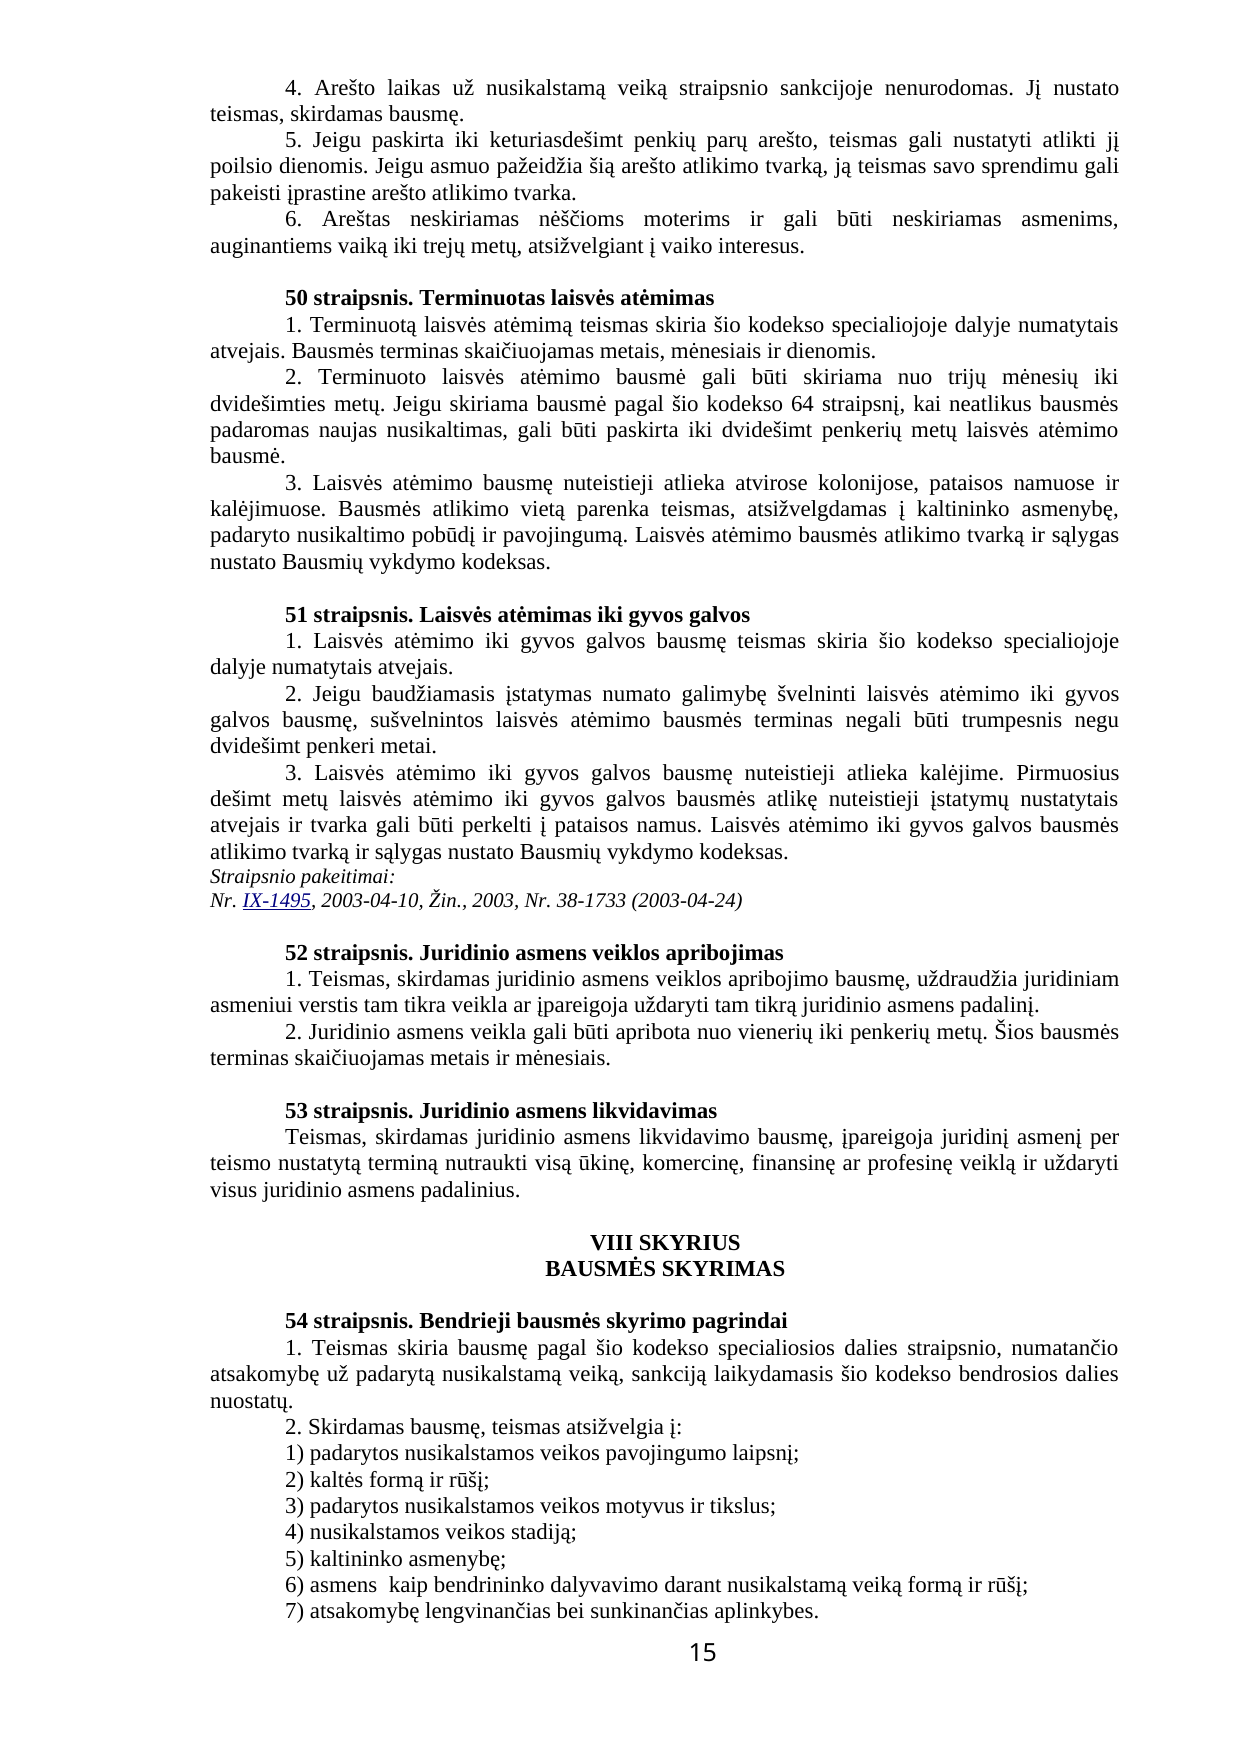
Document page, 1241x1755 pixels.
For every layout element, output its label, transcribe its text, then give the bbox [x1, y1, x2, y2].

text 52 straipsnis. Juridinio asmens veiklos apribojimas [210, 939, 1120, 965]
text 5. Jeigu paskirta iki keturiasdešimt penkių parų arešto, teismas gali nustatyti atlikti jį poilsio dienomis. Jeigu asmuo pažeidžia šią arešto atlikimo tvarką, ją teismas savo sprendimu gali pakeisti įprastine arešto atlikimo tvarka. [210, 126, 1120, 205]
text 1. Terminuotą laisvės atėmimą teismas skiria šio kodekso specialiojoje dalyje numatytais atvejais. Bausmės terminas skaičiuojamas metais, mėnesiais ir dienomis. [210, 311, 1120, 363]
text 54 straipsnis. Bendrieji bausmės skyrimo pagrindai [210, 1308, 1120, 1334]
text 6. Areštas neskiriamas nėščioms moterims ir gali būti neskiriamas asmenims, auginantiems vaiką iki trejų metų, atsižvelgiant į vaiko interesus. [210, 205, 1120, 258]
text 1. Teismas, skirdamas juridinio asmens veiklos apribojimo bausmę, uždraudžia juridiniam asmeniui verstis tam tikra veikla ar įpareigoja uždaryti tam tikrą juridinio asmens padalinį. [210, 965, 1120, 1018]
text Nr. IX-1495, 2003-04-10, Žin., 2003, Nr. 38-1733 (2003-04-24) [210, 888, 1120, 912]
text 1. Laisvės atėmimo iki gyvos galvos bausmę teismas skiria šio kodekso specialiojoje dalyje numatytais atvejais. [210, 627, 1120, 680]
text 1. Teismas skiria bausmę pagal šio kodekso specialiosios dalies straipsnio, numatančio atsakomybę už padarytą nusikalstamą veiką, sankciją laikydamasis šio kodekso bendrosios dalies nuostatų. [210, 1334, 1120, 1413]
text 4. Arešto laikas už nusikalstamą veiką straipsnio sankcijoje nenurodomas. Jį nustato teismas, skirdamas bausmę. [210, 73, 1120, 126]
text 7) atsakomybę lengvinančias bei sunkinančias aplinkybes. [210, 1597, 1120, 1624]
text 2) kaltės formą ir rūšį; [210, 1466, 1120, 1492]
text 2. Skirdamas bausmę, teismas atsižvelgia į: [210, 1413, 1120, 1439]
text 50 straipsnis. Terminuotas laisvės atėmimas [210, 284, 1120, 311]
text 4) nusikalstamos veikos stadiją; [210, 1518, 1120, 1545]
text 2. Juridinio asmens veikla gali būti apribota nuo vienerių iki penkerių metų. Šios bausmės terminas skaičiuojamas metais ir mėnesiais. [210, 1018, 1120, 1070]
text 51 straipsnis. Laisvės atėmimas iki gyvos galvos [210, 601, 1120, 627]
text 3. Laisvės atėmimo bausmę nuteistieji atlieka atvirose kolonijose, pataisos namuose ir kalėjimuose. Bausmės atlikimo vietą parenka teismas, atsižvelgdamas į kaltininko asmenybę, padaryto nusikaltimo pobūdį ir pavojingumą. Laisvės atėmimo bausmės atlikimo tvarką ir sąlygas nustato Bausmių vykdymo kodeksas. [210, 469, 1120, 574]
text 53 straipsnis. Juridinio asmens likvidavimas [210, 1097, 1120, 1123]
text BAUSMĖS SKYRIMAS [210, 1255, 1120, 1281]
text 6) asmens kaip bendrininko dalyvavimo darant nusikalstamą veiką formą ir rūšį; [210, 1571, 1120, 1597]
text 2. Jeigu baudžiamasis įstatymas numato galimybę švelninti laisvės atėmimo iki gyvos galvos bausmę, sušvelnintos laisvės atėmimo bausmės terminas negali būti trumpesnis negu dvidešimt penkeri metai. [210, 680, 1120, 759]
text 5) kaltininko asmenybę; [210, 1545, 1120, 1571]
text 2. Terminuoto laisvės atėmimo bausmė gali būti skiriama nuo trijų mėnesių iki dvidešimties metų. Jeigu skiriama bausmė pagal šio kodekso 64 straipsnį, kai neatlikus bausmės padaromas naujas nusikaltimas, gali būti paskirta iki dvidešimt penkerių metų laisvės atėmimo bausmė. [210, 363, 1120, 469]
text 3. Laisvės atėmimo iki gyvos galvos bausmę nuteistieji atlieka kalėjime. Pirmuosius dešimt metų laisvės atėmimo iki gyvos galvos bausmės atlikę nuteistieji įstatymų nustatytais atvejais ir tvarka gali būti perkelti į pataisos namus. Laisvės atėmimo iki gyvos galvos bausmės atlikimo tvarką ir sąlygas nustato Bausmių vykdymo kodeksas. [210, 759, 1120, 864]
text Straipsnio pakeitimai: [210, 864, 1120, 888]
text 3) padarytos nusikalstamos veikos motyvus ir tikslus; [210, 1492, 1120, 1518]
text Teismas, skirdamas juridinio asmens likvidavimo bausmę, įpareigoja juridinį asmenį per teismo nustatytą terminą nutraukti visą ūkinę, komercinę, finansinę ar profesinę veiklą ir uždaryti visus juridinio asmens padalinius. [210, 1123, 1120, 1202]
text 1) padarytos nusikalstamos veikos pavojingumo laipsnį; [210, 1439, 1120, 1466]
subtitle VIII SKYRIUS [210, 1228, 1120, 1255]
